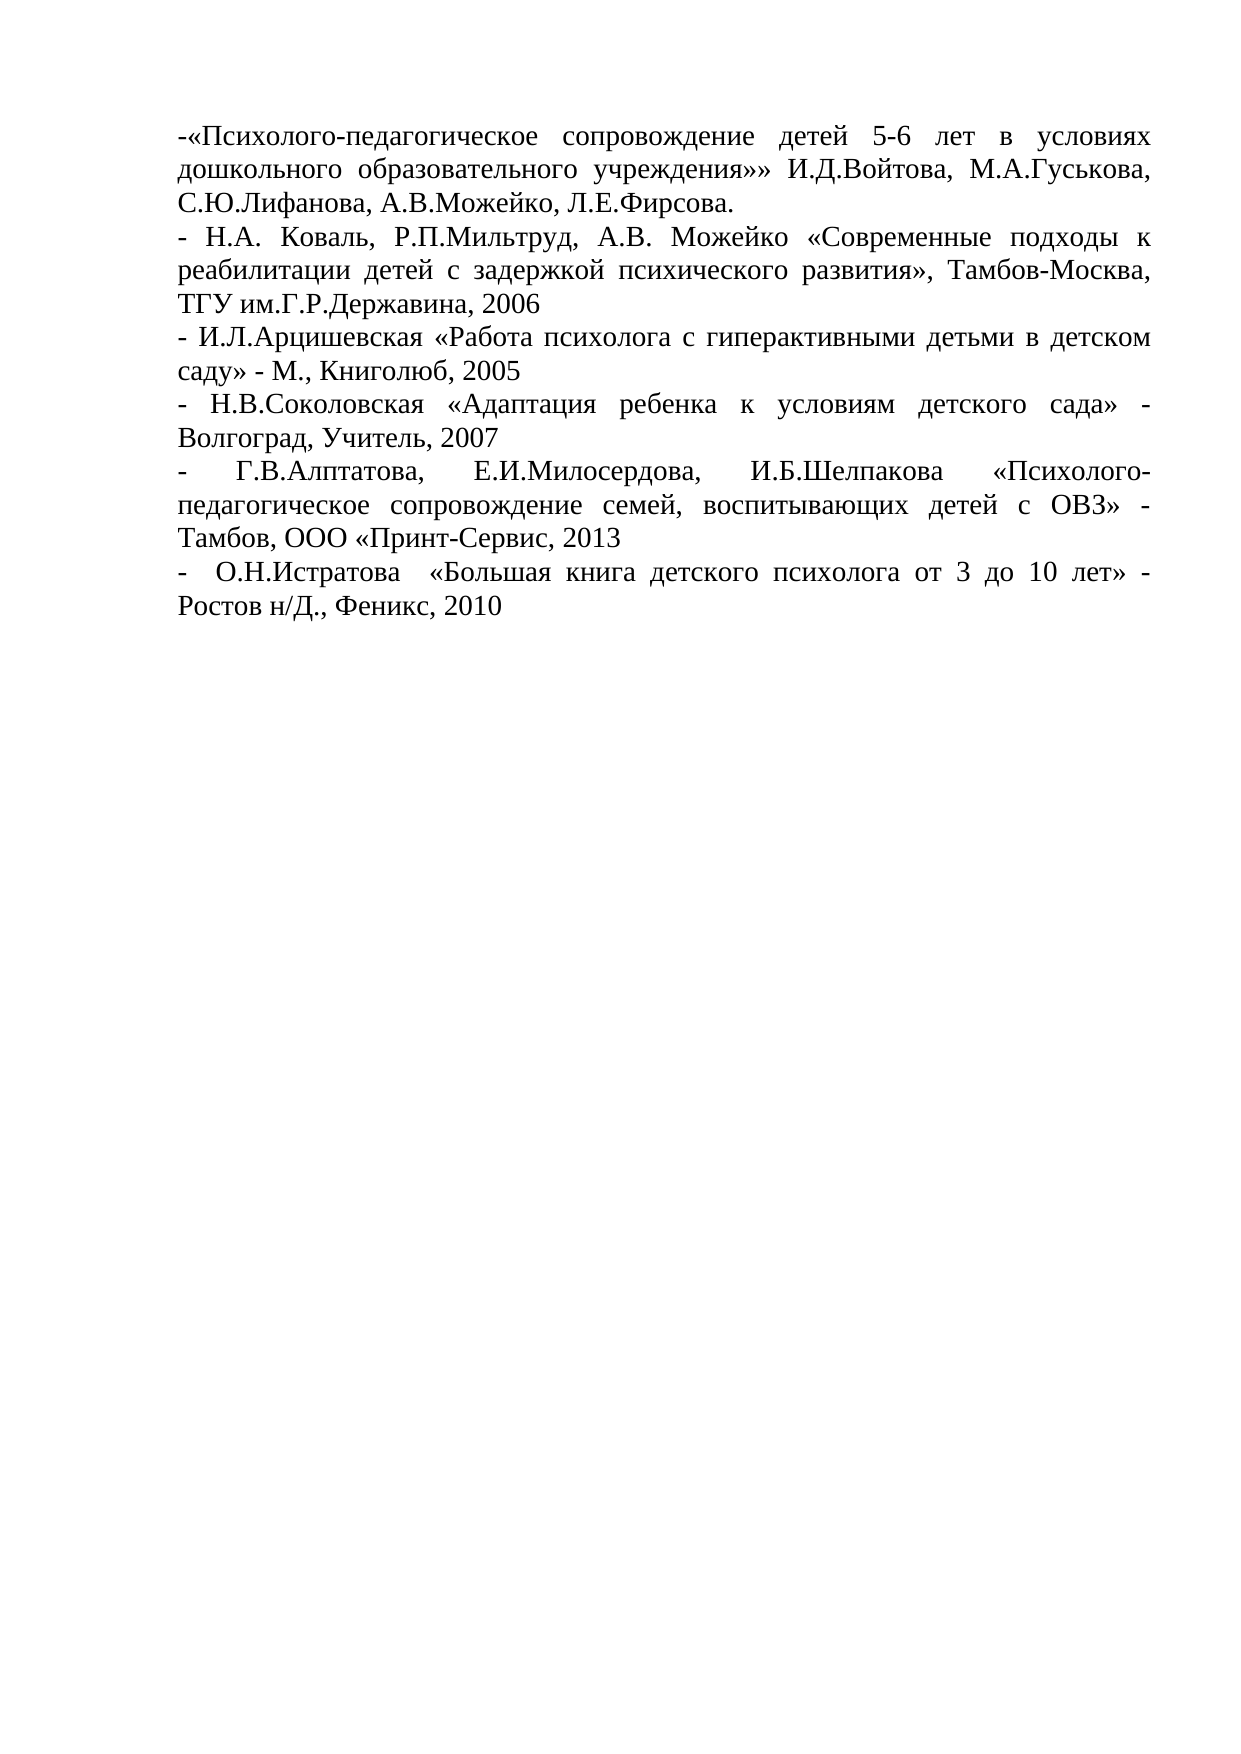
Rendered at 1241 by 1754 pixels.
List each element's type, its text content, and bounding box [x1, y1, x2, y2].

text - Н.А. Коваль, Р.П.Мильтруд, А.В. Можейко «Современные подходы к реабилитации детей с задержкой психического развития», Тамбов-Москва, ТГУ им.Г.Р.Державина, 2006 [177, 219, 1152, 319]
text - Н.В.Соколовская «Адаптация ребенка к условиям детского сада» - Волгоград, Учитель, 2007 [177, 386, 1152, 453]
text - Г.В.Алптатова, Е.И.Милосердова, И.Б.Шелпакова «Психолого-педагогическое сопровождение семей, воспитывающих детей с ОВЗ» - Тамбов, ООО «Принт-Сервис, 2013 [177, 453, 1152, 554]
text - И.Л.Арцишевская «Работа психолога с гиперактивными детьми в детском саду» - М., Книголюб, 2005 [177, 319, 1152, 386]
text -«Психолого-педагогическое сопровождение детей 5-6 лет в условиях дошкольного образовательного учреждения»» И.Д.Войтова, М.А.Гуськова, С.Ю.Лифанова, А.В.Можейко, Л.Е.Фирсова. [177, 118, 1152, 219]
text - О.Н.Истратова «Большая книга детского психолога от 3 до 10 лет» - Ростов н/Д., Феникс, 2010 [177, 554, 1152, 621]
